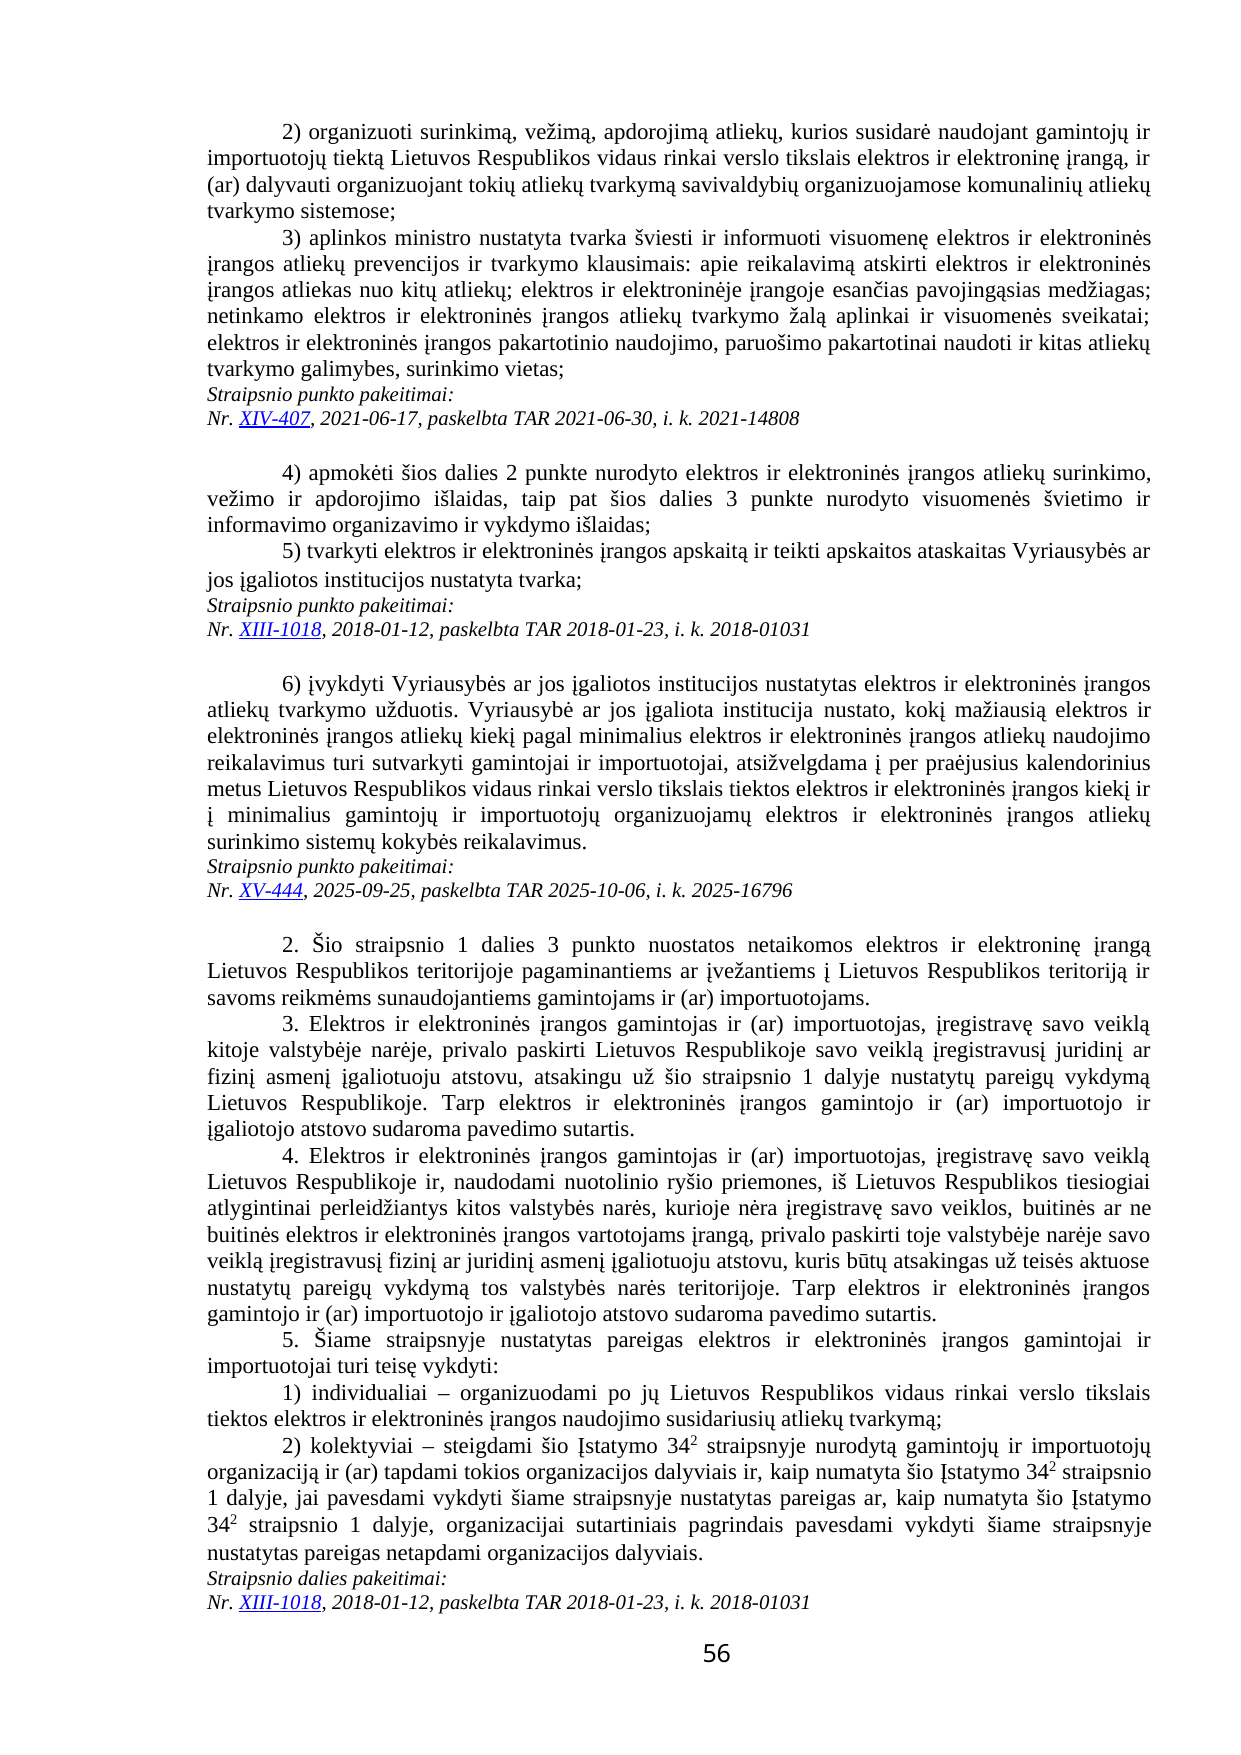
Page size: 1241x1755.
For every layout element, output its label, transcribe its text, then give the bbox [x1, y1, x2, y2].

text 4. Elektros ir elektroninės įrangos gamintojas ir (ar) importuotojas, įregistravę savo veiklą Lietuvos Respublikoje ir, naudodami nuotolinio ryšio priemones, iš Lietuvos Respublikos tiesiogiai atlygintinai perleidžiantys kitos valstybės narės, kurioje nėra įregistravę savo veiklos, buitinės ar ne buitinės elektros ir elektroninės įrangos vartotojams įrangą, privalo paskirti toje valstybėje narėje savo veiklą įregistravusį fizinį ar juridinį asmenį įgaliotuoju atstovu, kuris būtų atsakingas už teisės aktuose nustatytų pareigų vykdymą tos valstybės narės teritorijoje. Tarp elektros ir elektroninės įrangos gamintojo ir (ar) importuotojo ir įgaliotojo atstovo sudaroma pavedimo sutartis. [207, 1142, 1152, 1326]
text 6) įvykdyti Vyriausybės ar jos įgaliotos institucijos nustatytas elektros ir elektroninės įrangos atliekų tvarkymo užduotis. Vyriausybė ar jos įgaliota institucija nustato, kokį mažiausią elektros ir elektroninės įrangos atliekų kiekį pagal minimalius elektros ir elektroninės įrangos atliekų naudojimo reikalavimus turi sutvarkyti gamintojai ir importuotojai, atsižvelgdama į per praėjusius kalendorinius metus Lietuvos Respublikos vidaus rinkai verslo tikslais tiektos elektros ir elektroninės įrangos kiekį ir į minimalius gamintojų ir importuotojų organizuojamų elektros ir elektroninės įrangos atliekų surinkimo sistemų kokybės reikalavimus. [207, 669, 1152, 854]
text Nr. XV-444, 2025-09-25, paskelbta TAR 2025-10-06, i. k. 2025-16796 [207, 878, 1152, 902]
text 3) aplinkos ministro nustatyta tvarka šviesti ir informuoti visuomenę elektros ir elektroninės įrangos atliekų prevencijos ir tvarkymo klausimais: apie reikalavimą atskirti elektros ir elektroninės įrangos atliekas nuo kitų atliekų; elektros ir elektroninėje įrangoje esančias pavojingąsias medžiagas; netinkamo elektros ir elektroninės įrangos atliekų tvarkymo žalą aplinkai ir visuomenės sveikatai; elektros ir elektroninės įrangos pakartotinio naudojimo, paruošimo pakartotinai naudoti ir kitas atliekų tvarkymo galimybes, surinkimo vietas; [207, 223, 1152, 382]
text 5. Šiame straipsnyje nustatytas pareigas elektros ir elektroninės įrangos gamintojai ir importuotojai turi teisę vykdyti: [207, 1326, 1152, 1379]
text 3. Elektros ir elektroninės įrangos gamintojas ir (ar) importuotojas, įregistravę savo veiklą kitoje valstybėje narėje, privalo paskirti Lietuvos Respublikoje savo veiklą įregistravusį juridinį ar fizinį asmenį įgaliotuoju atstovu, atsakingu už šio straipsnio 1 dalyje nustatytų pareigų vykdymą Lietuvos Respublikoje. Tarp elektros ir elektroninės įrangos gamintojo ir (ar) importuotojo ir įgaliotojo atstovo sudaroma pavedimo sutartis. [207, 1010, 1152, 1142]
text Straipsnio dalies pakeitimai: [207, 1566, 1152, 1590]
text Straipsnio punkto pakeitimai: [207, 854, 1152, 878]
text Nr. XIV-407, 2021-06-17, paskelbta TAR 2021-06-30, i. k. 2021-14808 [207, 406, 1152, 430]
text Straipsnio punkto pakeitimai: [207, 593, 1152, 617]
text 2) kolektyviai – steigdami šio Įstatymo 342 straipsnyje nurodytą gamintojų ir importuotojų organizaciją ir (ar) tapdami tokios organizacijos dalyviais ir, kaip numatyta šio Įstatymo 342 straipsnio 1 dalyje, jai pavesdami vykdyti šiame straipsnyje nustatytas pareigas ar, kaip numatyta šio Įstatymo 342 straipsnio 1 dalyje, organizacijai sutartiniais pagrindais pavesdami vykdyti šiame straipsnyje nustatytas pareigas netapdami organizacijos dalyviais. [207, 1432, 1152, 1566]
text Straipsnio punkto pakeitimai: [207, 382, 1152, 406]
text Nr. XIII-1018, 2018-01-12, paskelbta TAR 2018-01-23, i. k. 2018-01031 [207, 617, 1152, 641]
text 4) apmokėti šios dalies 2 punkte nurodyto elektros ir elektroninės įrangos atliekų surinkimo, vežimo ir apdorojimo išlaidas, taip pat šios dalies 3 punkte nurodyto visuomenės švietimo ir informavimo organizavimo ir vykdymo išlaidas; [207, 458, 1152, 538]
text 1) individualiai – organizuodami po jų Lietuvos Respublikos vidaus rinkai verslo tikslais tiektos elektros ir elektroninės įrangos naudojimo susidariusių atliekų tvarkymą; [207, 1379, 1152, 1432]
text 5) tvarkyti elektros ir elektroninės įrangos apskaitą ir teikti apskaitos ataskaitas Vyriausybės ar jos įgaliotos institucijos nustatyta tvarka; [207, 538, 1152, 593]
text Nr. XIII-1018, 2018-01-12, paskelbta TAR 2018-01-23, i. k. 2018-01031 [207, 1590, 1152, 1614]
text 2. Šio straipsnio 1 dalies 3 punkto nuostatos netaikomos elektros ir elektroninę įrangą Lietuvos Respublikos teritorijoje pagaminantiems ar įvežantiems į Lietuvos Respublikos teritoriją ir savoms reikmėms sunaudojantiems gamintojams ir (ar) importuotojams. [207, 931, 1152, 1010]
text 2) organizuoti surinkimą, vežimą, apdorojimą atliekų, kurios susidarė naudojant gamintojų ir importuotojų tiektą Lietuvos Respublikos vidaus rinkai verslo tikslais elektros ir elektroninę įrangą, ir (ar) dalyvauti organizuojant tokių atliekų tvarkymą savivaldybių organizuojamose komunalinių atliekų tvarkymo sistemose; [207, 118, 1152, 223]
